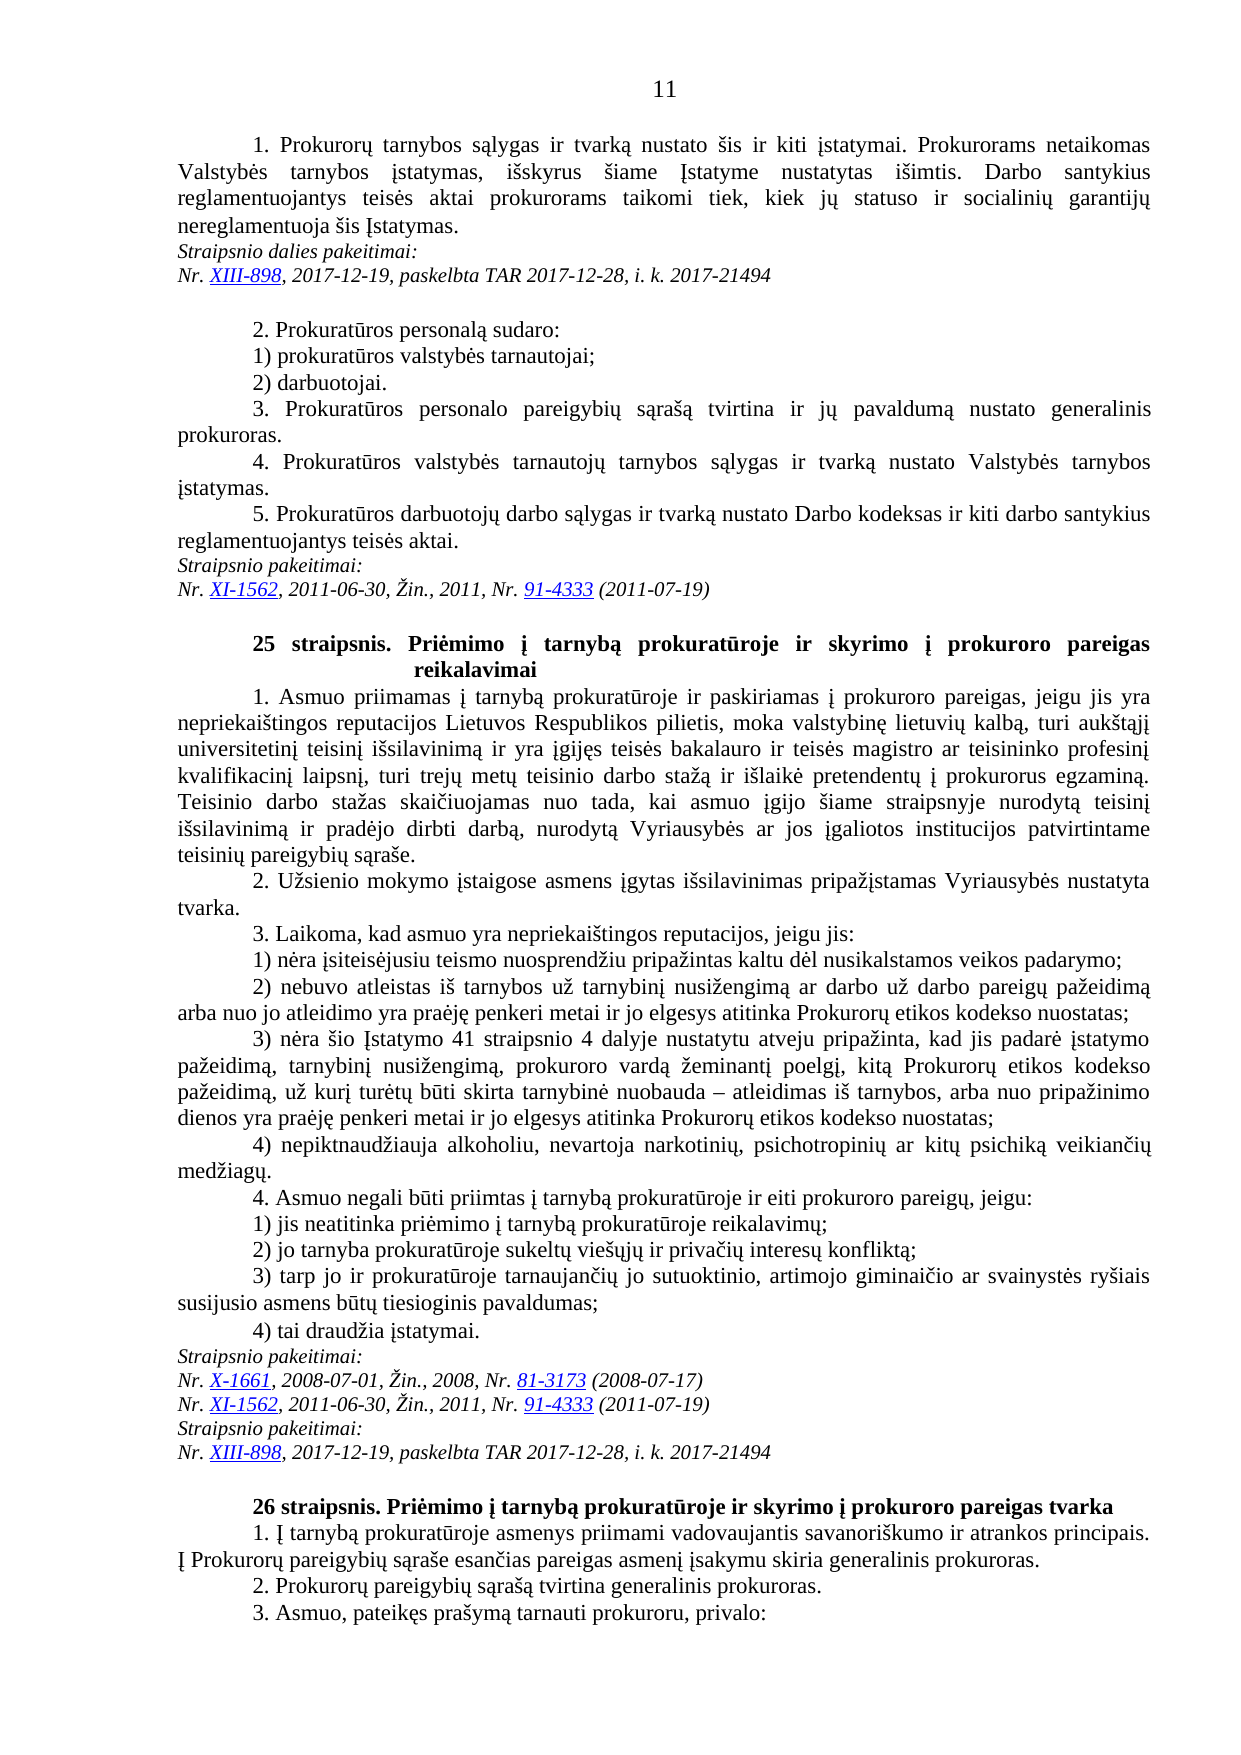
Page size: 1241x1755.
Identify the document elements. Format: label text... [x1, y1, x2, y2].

text 26 straipsnis. Priėmimo į tarnybą prokuratūroje ir skyrimo į prokuroro pareigas tvarka [252, 1493, 1152, 1519]
text Nr. XI-1562, 2011-06-30, Žin., 2011, Nr. 91-4333 (2011-07-19) [177, 577, 1152, 601]
text 25 straipsnis. Priėmimo į tarnybą prokuratūroje ir skyrimo į prokuroro pareigas reikalavimai [252, 630, 1152, 683]
text Straipsnio pakeitimai: [177, 1416, 1152, 1440]
text 2. Užsienio mokymo įstaigose asmens įgytas išsilavinimas pripažįstamas Vyriausybės nustatyta tvarka. [177, 867, 1152, 920]
text 4. Prokuratūros valstybės tarnautojų tarnybos sąlygas ir tvarką nustato Valstybės tarnybos įstatymas. [177, 448, 1152, 501]
text Straipsnio dalies pakeitimai: [177, 239, 1152, 263]
text 1) prokuratūros valstybės tarnautojai; [177, 342, 1152, 369]
text 1) jis neatitinka priėmimo į tarnybą prokuratūroje reikalavimų; [177, 1210, 1152, 1236]
text 2) nebuvo atleistas iš tarnybos už tarnybinį nusižengimą ar darbo už darbo pareigų pažeidimą arba nuo jo atleidimo yra praėję penkeri metai ir jo elgesys atitinka Prokurorų etikos kodekso nuostatas; [177, 973, 1152, 1025]
text 4. Asmuo negali būti priimtas į tarnybą prokuratūroje ir eiti prokuroro pareigų, jeigu: [177, 1183, 1152, 1210]
text 4) nepiktnaudžiauja alkoholiu, nevartoja narkotinių, psichotropinių ar kitų psichiką veikiančių medžiagų. [177, 1131, 1152, 1183]
text 2. Prokurorų pareigybių sąrašą tvirtina generalinis prokuroras. [177, 1572, 1152, 1598]
text 1. Asmuo priimamas į tarnybą prokuratūroje ir paskiriamas į prokuroro pareigas, jeigu jis yra nepriekaištingos reputacijos Lietuvos Respublikos pilietis, moka valstybinę lietuvių kalbą, turi aukštąjį universitetinį teisinį išsilavinimą ir yra įgijęs teisės bakalauro ir teisės magistro ar teisininko profesinį kvalifikacinį laipsnį, turi trejų metų teisinio darbo stažą ir išlaikė pretendentų į prokurorus egzaminą. Teisinio darbo stažas skaičiuojamas nuo tada, kai asmuo įgijo šiame straipsnyje nurodytą teisinį išsilavinimą ir pradėjo dirbti darbą, nurodytą Vyriausybės ar jos įgaliotos institucijos patvirtintame teisinių pareigybių sąraše. [177, 683, 1152, 867]
text 1) nėra įsiteisėjusiu teismo nuosprendžiu pripažintas kaltu dėl nusikalstamos veikos padarymo; [177, 946, 1152, 973]
text 1. Į tarnybą prokuratūroje asmenys priimami vadovaujantis savanoriškumo ir atrankos principais. Į Prokurorų pareigybių sąraše esančias pareigas asmenį įsakymu skiria generalinis prokuroras. [177, 1519, 1152, 1572]
text Nr. XIII-898, 2017-12-19, paskelbta TAR 2017-12-28, i. k. 2017-21494 [177, 1440, 1152, 1464]
text 3) tarp jo ir prokuratūroje tarnaujančių jo sutuoktinio, artimojo giminaičio ar svainystės ryšiais susijusio asmens būtų tiesioginis pavaldumas; [177, 1263, 1152, 1315]
text Nr. X-1661, 2008-07-01, Žin., 2008, Nr. 81-3173 (2008-07-17) [177, 1368, 1152, 1392]
text Nr. XIII-898, 2017-12-19, paskelbta TAR 2017-12-28, i. k. 2017-21494 [177, 263, 1152, 287]
text 2) darbuotojai. [177, 369, 1152, 395]
text 3) nėra šio Įstatymo 41 straipsnio 4 dalyje nustatytu atveju pripažinta, kad jis padarė įstatymo pažeidimą, tarnybinį nusižengimą, prokuroro vardą žeminantį poelgį, kitą Prokurorų etikos kodekso pažeidimą, už kurį turėtų būti skirta tarnybinė nuobauda – atleidimas iš tarnybos, arba nuo pripažinimo dienos yra praėję penkeri metai ir jo elgesys atitinka Prokurorų etikos kodekso nuostatas; [177, 1025, 1152, 1131]
text Nr. XI-1562, 2011-06-30, Žin., 2011, Nr. 91-4333 (2011-07-19) [177, 1392, 1152, 1416]
text 3. Prokuratūros personalo pareigybių sąrašą tvirtina ir jų pavaldumą nustato generalinis prokuroras. [177, 395, 1152, 448]
text 3. Asmuo, pateikęs prašymą tarnauti prokuroru, privalo: [177, 1598, 1152, 1625]
text Straipsnio pakeitimai: [177, 553, 1152, 577]
text 2) jo tarnyba prokuratūroje sukeltų viešųjų ir privačių interesų konfliktą; [177, 1236, 1152, 1263]
text 3. Laikoma, kad asmuo yra nepriekaištingos reputacijos, jeigu jis: [177, 920, 1152, 946]
text 5. Prokuratūros darbuotojų darbo sąlygas ir tvarką nustato Darbo kodeksas ir kiti darbo santykius reglamentuojantys teisės aktai. [177, 501, 1152, 553]
text 1. Prokurorų tarnybos sąlygas ir tvarką nustato šis ir kiti įstatymai. Prokurorams netaikomas Valstybės tarnybos įstatymas, išskyrus šiame Įstatyme nustatytas išimtis. Darbo santykius reglamentuojantys teisės aktai prokurorams taikomi tiek, kiek jų statuso ir socialinių garantijų nereglamentuoja šis Įstatymas. [177, 131, 1152, 239]
text 4) tai draudžia įstatymai. [177, 1315, 1152, 1344]
text 2. Prokuratūros personalą sudaro: [177, 316, 1152, 342]
text Straipsnio pakeitimai: [177, 1344, 1152, 1368]
